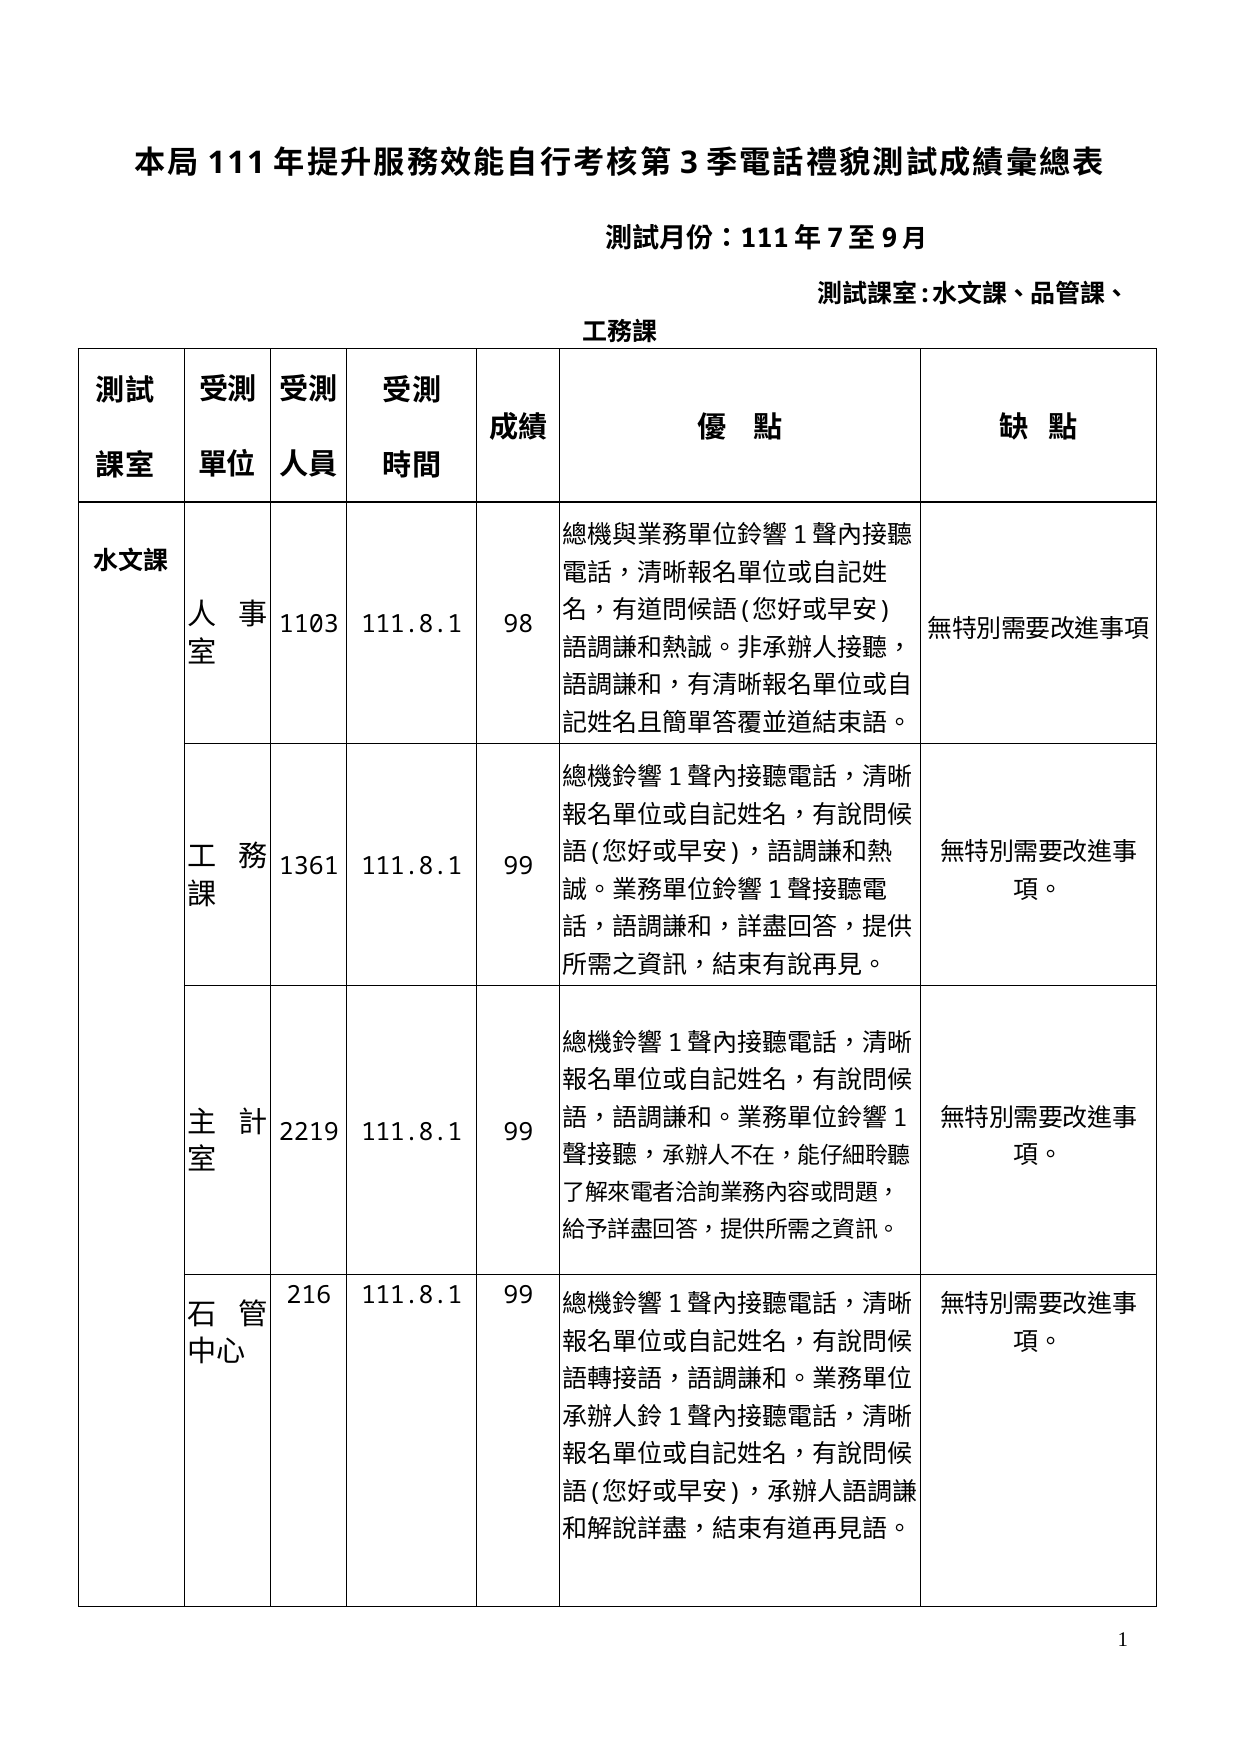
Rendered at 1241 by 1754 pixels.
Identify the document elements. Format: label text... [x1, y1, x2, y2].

table_cell 無特別需要改進事項。 [921, 744, 1156, 985]
table_cell 99 [477, 744, 559, 985]
table_cell 總機與業務單位鈴響1聲內接聽電話，清晰報名單位或自記姓名，有道問候語(您好或早安) 語調謙和熱誠。非承辦人接聽，語調謙和，有清晰報名單位或自記姓名且簡單答覆並道結束語。 [560, 503, 920, 743]
table_header 測試 課室 [79, 349, 184, 501]
table_cell 111.8.1 [347, 1275, 476, 1606]
table_cell 總機鈴響1聲內接聽電話，清晰報名單位或自記姓名，有說問候語轉接語，語調謙和。業務單位承辦人鈴1聲內接聽電話，清晰報名單位或自記姓名，有說問候語(您好或早安)，承辦人語調謙和解說詳盡，結束有道再見語。 [560, 1275, 920, 1606]
table_cell 98 [477, 503, 559, 743]
table_header 受測人員（分機） [271, 349, 346, 501]
table_cell 111.8.1 [347, 503, 476, 743]
table_cell [1157, 743, 1240, 985]
table_cell 總機鈴響1聲內接聽電話，清晰報名單位或自記姓名，有說問候語，語調謙和。業務單位鈴響1聲接聽，承辦人不在，能仔細聆聽了解來電者洽詢業務內容或問題，給予詳盡回答，提供所需之資訊。 [560, 986, 920, 1274]
table_cell 石管中心 [185, 1275, 270, 1606]
table_cell [1157, 985, 1240, 1274]
table_cell 99 [477, 1275, 559, 1606]
table_cell 無特別需要改進事項。 [921, 1275, 1156, 1606]
table_cell 主計室 [185, 986, 270, 1274]
table_cell 無特別需要改進事項 [921, 503, 1156, 743]
table_header 缺 點 [921, 349, 1156, 501]
table_header 成績 [477, 349, 559, 501]
table_header 優 點 [560, 349, 920, 501]
table_cell 無特別需要改進事項。 [921, 986, 1156, 1274]
table_cell 111.8.1 [347, 986, 476, 1274]
table_cell 2219 [271, 986, 346, 1274]
table_cell [1157, 1274, 1240, 1606]
table_cell 1361 [271, 744, 346, 985]
table_cell 水文課 [79, 503, 184, 1606]
table_cell [1157, 501, 1240, 743]
table_cell 1103 [271, 503, 346, 743]
table_cell 216 [271, 1275, 346, 1606]
table_cell 工務課 [185, 744, 270, 985]
text 本局111年提升服務效能自行考核第3季電話禮貌測試成績彙總表 測試月份：111年7至9月 [112, 123, 1128, 273]
table_header 受測單位 (含總機） [185, 349, 270, 501]
table_cell 99 [477, 986, 559, 1274]
table_cell 人事室 [185, 503, 270, 743]
table_header 受測 時間 [347, 349, 476, 501]
table_header [1157, 348, 1240, 501]
text 測試課室:水文課、品管課、工務課 [112, 273, 1128, 348]
table_cell 111.8.1 [347, 744, 476, 985]
table_cell 總機鈴響1聲內接聽電話，清晰報名單位或自記姓名，有說問候語(您好或早安)，語調謙和熱誠。業務單位鈴響1聲接聽電話，語調謙和，詳盡回答，提供所需之資訊，結束有說再見。 [560, 744, 920, 985]
